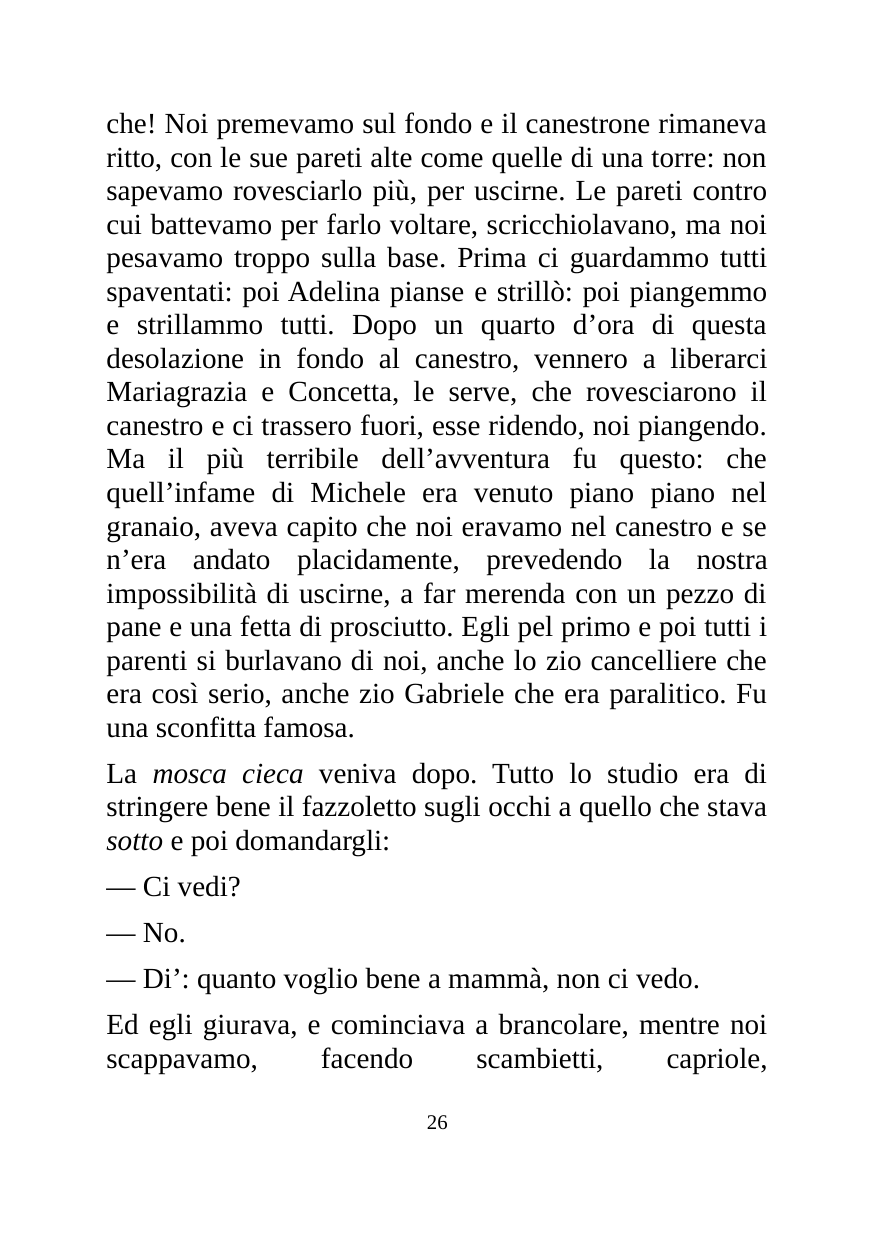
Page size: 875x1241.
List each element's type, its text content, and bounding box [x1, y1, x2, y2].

text Ed egli giurava, e cominciava a brancolare, mentre noi scappavamo, facendo scambietti, capriole, [106, 1007, 768, 1074]
text che! Noi premevamo sul fondo e il canestrone rimaneva ritto, con le sue pareti alte come quelle di una torre: non sapevamo rovesciarlo più, per uscirne. Le pareti contro cui battevamo per farlo voltare, scricchiolavano, ma noi pesavamo troppo sulla base. Prima ci guardammo tutti spaventati: poi Adelina pianse e strillò: poi piangemmo e strillammo tutti. Dopo un quarto d’ora di questa desolazione in fondo al canestro, vennero a liberarci Mariagrazia e Concetta, le serve, che rovesciarono il canestro e ci trassero fuori, esse ridendo, noi piangendo. Ma il più terribile dell’avventura fu questo: che quell’infame di Michele era venuto piano piano nel granaio, aveva capito che noi eravamo nel canestro e se n’era andato placidamente, prevedendo la nostra impossibilità di uscirne, a far merenda con un pezzo di pane e una fetta di prosciutto. Egli pel primo e poi tutti i parenti si burlavano di noi, anche lo zio cancelliere che era così serio, anche zio Gabriele che era paralitico. Fu una sconfitta famosa. [106, 106, 768, 743]
text — No. [106, 915, 768, 949]
text — Ci vedi? [106, 869, 768, 903]
text La mosca cieca veniva dopo. Tutto lo studio era di stringere bene il fazzoletto sugli occhi a quello che stava sotto e poi domandargli: [106, 756, 768, 857]
text — Di’: quanto voglio bene a mammà, non ci vedo. [106, 961, 768, 995]
